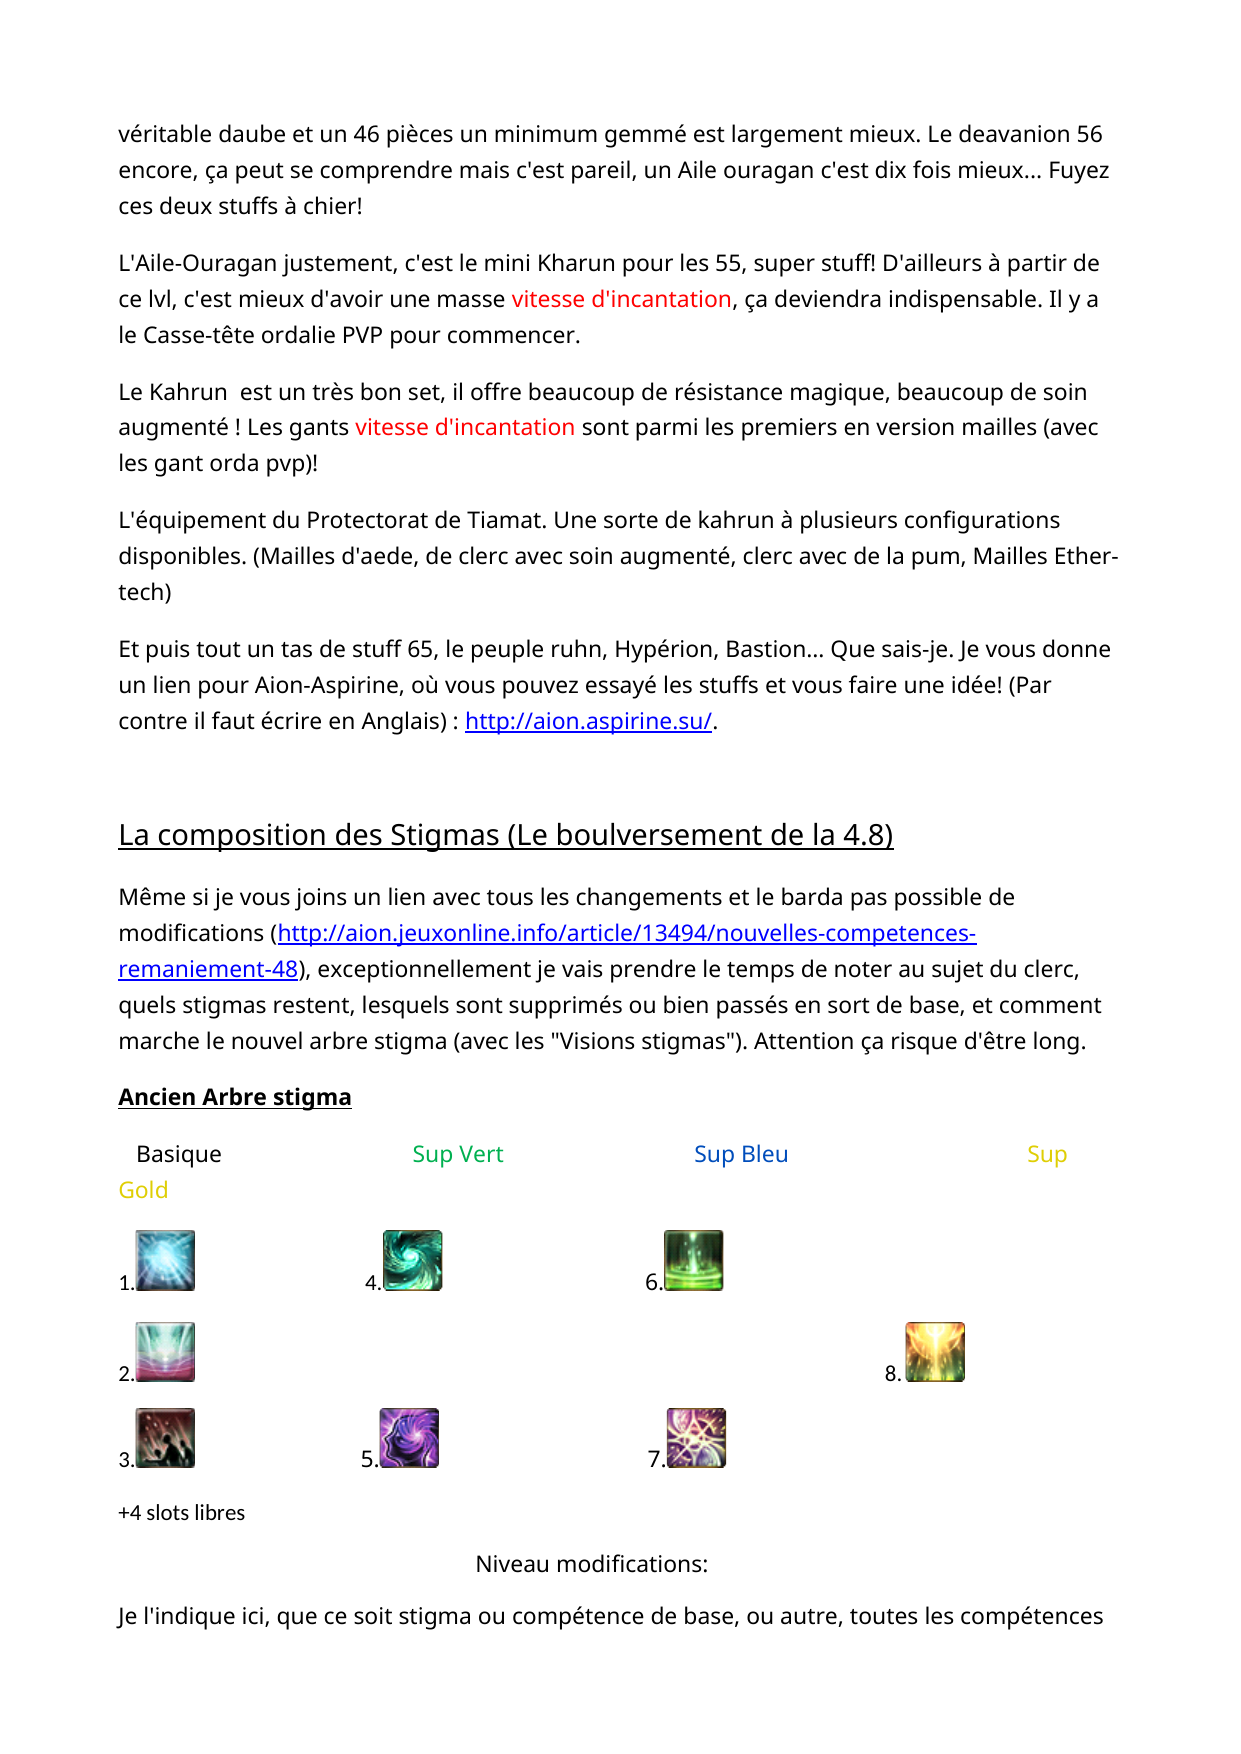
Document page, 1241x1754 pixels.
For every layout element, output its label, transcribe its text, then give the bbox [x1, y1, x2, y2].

text L'équipement du Protectorat de Tiamat. Une sorte de kahrun à plusieurs configurations disponibles. (Mailles d'aede, de clerc avec soin augmenté, clerc avec de la pum, Mailles Ether-tech) [118, 504, 1122, 607]
text Ancien Arbre stigma [118, 1081, 1122, 1113]
text Basique Sup Vert Sup Bleu Sup Gold [118, 1138, 1122, 1205]
text véritable daube et un 46 pièces un minimum gemmé est largement mieux. Le deavanion 56 encore, ça peut se comprendre mais c'est pareil, un Aile ouragan c'est dix fois mieux... Fuyez ces deux stuffs à chier! [118, 118, 1122, 221]
text Et puis tout un tas de stuff 65, le peuple ruhn, Hypérion, Bastion… Que sais-je. Je vous donne un lien pour Aion-Aspirine, où vous pouvez essayé les stuffs et vous faire une idée! (Par contre il faut écrire en Anglais) : http://aion.aspirine.su/. [118, 633, 1122, 736]
text L'Aile-Ouragan justement, c'est le mini Kharun pour les 55, super stuff! D'ailleurs à partir de ce lvl, c'est mieux d'avoir une masse vitesse d'incantation, ça deviendra indispensable. Il y a le Casse-tête ordalie PVP pour commencer. [118, 247, 1122, 350]
text 3. 5. 7. [118, 1408, 1122, 1474]
text Niveau modifications: [118, 1547, 1122, 1579]
text 1. 4. 6. [118, 1231, 1122, 1297]
text Même si je vous joins un lien avec tous les changements et le barda pas possible de modifications (http://aion.jeuxonline.info/article/13494/nouvelles-competences-remaniement-48), exceptionnellement je vais prendre le temps de noter au sujet du clerc, quels stigmas restent, lesquels sont supprimés ou bien passés en sort de base, et comment marche le nouvel arbre stigma (avec les "Visions stigmas"). Attention ça risque d'être long. [118, 881, 1122, 1056]
text 2. 8. [118, 1322, 1122, 1388]
text Le Kahrun est un très bon set, il offre beaucoup de résistance magique, beaucoup de soin augmenté ! Les gants vitesse d'incantation sont parmi les premiers en version mailles (avec les gant orda pvp)! [118, 375, 1122, 478]
text La composition des Stigmas (Le boulversement de la 4.8) [118, 814, 1122, 854]
text +4 slots libres [118, 1495, 1122, 1527]
text Je l'indique ici, que ce soit stigma ou compétence de base, ou autre, toutes les compétences [118, 1599, 1122, 1631]
